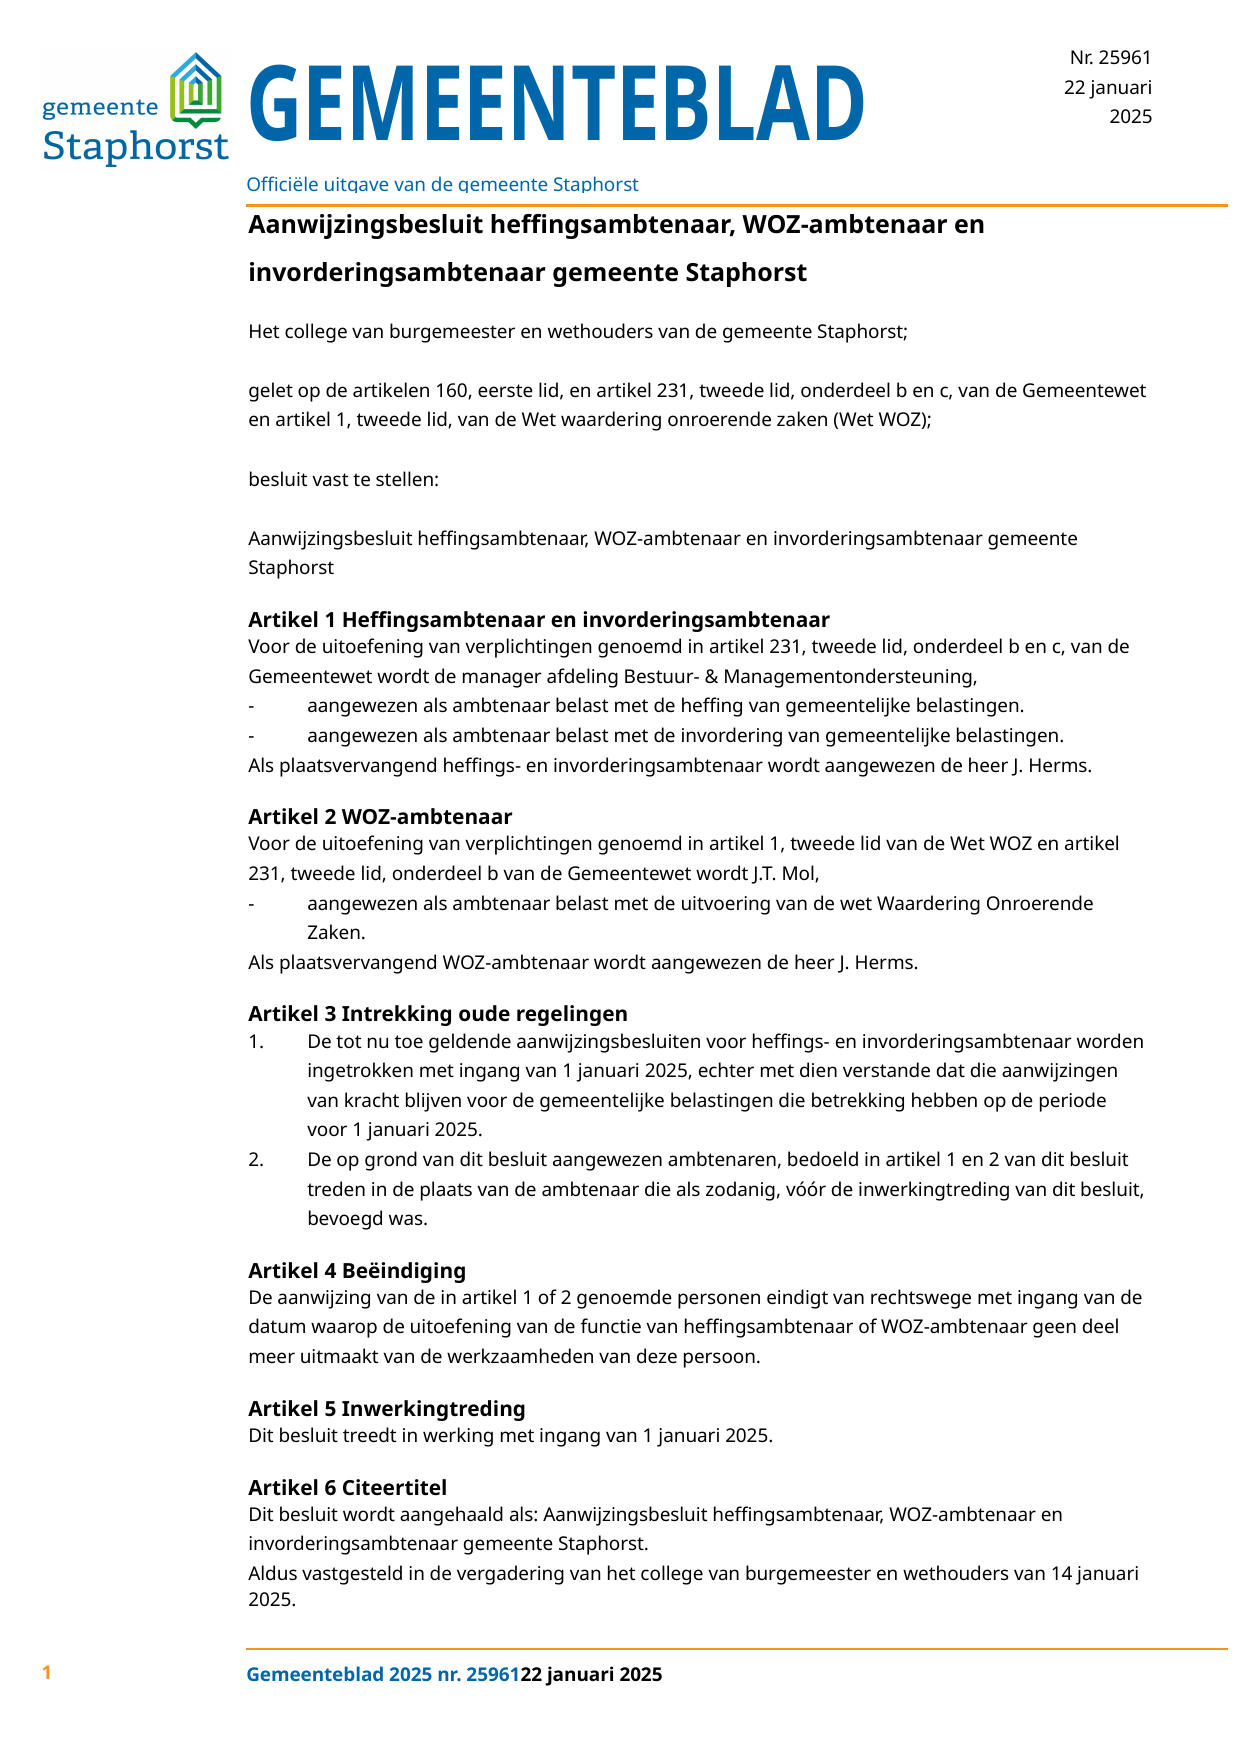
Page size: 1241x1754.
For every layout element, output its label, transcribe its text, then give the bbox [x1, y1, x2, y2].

text Als plaatsvervangend heffings- en invorderingsambtenaar wordt aangewezen de heer J. Herms. [248, 752, 1152, 777]
text Artikel 2 WOZ-ambtenaar [248, 802, 1152, 831]
text Artikel 1 Heffingsambtenaar en invorderingsambtenaar [248, 605, 1152, 633]
text Artikel 6 Citeertitel [248, 1473, 1152, 1501]
text Het college van burgemeester en wethouders van de gemeente Staphorst; [248, 318, 1152, 344]
list aangewezen als ambtenaar belast met de invordering van gemeentelijke belastingen. [248, 722, 1152, 748]
text gelet op de artikelen 160, eerste lid, en artikel 231, tweede lid, onderdeel b en c, van de Gemeentewet en artikel 1, tweede lid, van de Wet waardering onroerende zaken (Wet WOZ); [248, 377, 1152, 432]
text Voor de uitoefening van verplichtingen genoemd in artikel 1, tweede lid van de Wet WOZ en artikel 231, tweede lid, onderdeel b van de Gemeentewet wordt J.T. Mol, [248, 831, 1152, 886]
text Artikel 5 Inwerkingtreding [248, 1394, 1152, 1422]
text besluit vast te stellen: [248, 466, 1152, 492]
text Aldus vastgesteld in de vergadering van het college van burgemeester en wethouders van 14 januari 2025. [248, 1560, 1152, 1612]
text Voor de uitoefening van verplichtingen genoemd in artikel 231, tweede lid, onderdeel b en c, van de Gemeentewet wordt de manager afdeling Bestuur- & Managementondersteuning, [248, 633, 1152, 689]
text Aanwijzingsbesluit heffingsambtenaar, WOZ-ambtenaar en invorderingsambtenaar gemeente Staphorst [248, 525, 1152, 580]
list aangewezen als ambtenaar belast met de uitvoering van de wet Waardering Onroerende Zaken. [248, 890, 1152, 945]
list De tot nu toe geldende aanwijzingsbesluiten voor heffings- en invorderingsambtenaar worden ingetrokken met ingang van 1 januari 2025, echter met dien verstande dat die aanwijzingen van kracht blijven voor de gemeentelijke belastingen die betrekking hebben op de periode voor 1 januari 2025. [248, 1028, 1152, 1142]
text Artikel 3 Intrekking oude regelingen [248, 999, 1152, 1028]
list aangewezen als ambtenaar belast met de heffing van gemeentelijke belastingen. [248, 693, 1152, 718]
text Dit besluit treedt in werking met ingang van 1 januari 2025. [248, 1422, 1152, 1448]
text Als plaatsvervangend WOZ-ambtenaar wordt aangewezen de heer J. Herms. [248, 949, 1152, 975]
text Artikel 4 Beëindiging [248, 1256, 1152, 1284]
text Aanwijzingsbesluit heffingsambtenaar, WOZ-ambtenaar en invorderingsambtenaar gemeente Staphorst [248, 207, 1152, 288]
picture [41, 47, 231, 172]
text De aanwijzing van de in artikel 1 of 2 genoemde personen eindigt van rechtswege met ingang van de datum waarop de uitoefening van de functie van heffingsambtenaar of WOZ-ambtenaar geen deel meer uitmaakt van de werkzaamheden van deze persoon. [248, 1284, 1152, 1369]
text Dit besluit wordt aangehaald als: Aanwijzingsbesluit heffingsambtenaar, WOZ-ambtenaar en invorderingsambtenaar gemeente Staphorst. [248, 1501, 1152, 1556]
list De op grond van dit besluit aangewezen ambtenaren, bedoeld in artikel 1 en 2 van dit besluit treden in de plaats van de ambtenaar die als zodanig, vóór de inwerkingtreding van dit besluit, bevoegd was. [248, 1146, 1152, 1231]
